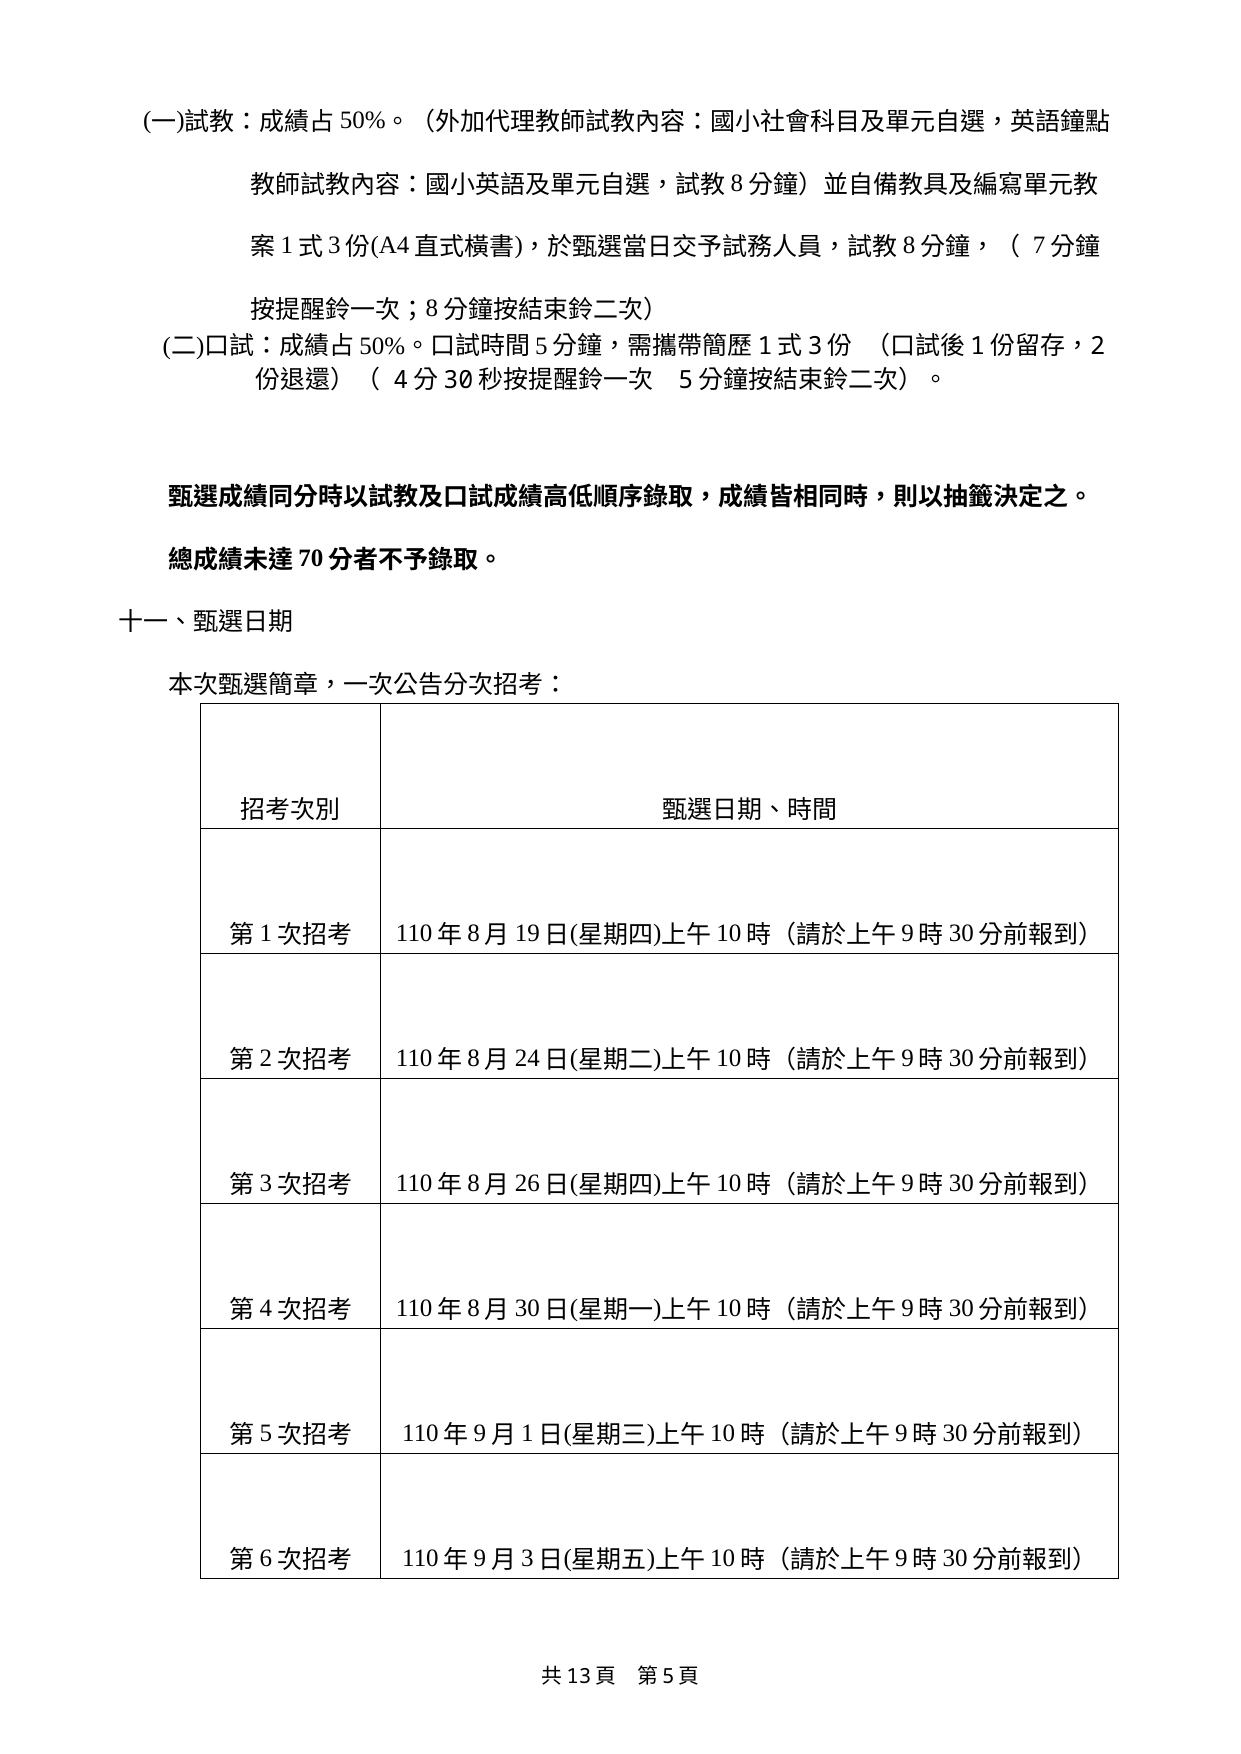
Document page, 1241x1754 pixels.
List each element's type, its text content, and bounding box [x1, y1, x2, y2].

table_cell 第1次招考 [201, 829, 380, 953]
table_cell 110年9月1日(星期三)上午10時（請於上午9時30分前報到） [381, 1329, 1118, 1453]
table_cell 110年8月19日(星期四)上午10時（請於上午9時30分前報到） [381, 829, 1118, 953]
table_cell 第3次招考 [201, 1079, 380, 1203]
text 甄選成績同分時以試教及口試成績高低順序錄取，成績皆相同時，則以抽籤決定之。 [168, 453, 1122, 516]
table_cell 第2次招考 [201, 954, 380, 1078]
text (二)口試：成績占50%。口試時間5分鐘，需攜帶簡歷1式3份 （口試後1份留存，2份退還）（ 4分30秒按提醒鈴一次 5分鐘按結束鈴二次）。 [162, 328, 1122, 395]
table_header 甄選日期、時間 [381, 704, 1118, 828]
text 本次甄選簡章，一次公告分次招考： [168, 641, 1122, 703]
table_cell 110年9月3日(星期五)上午10時（請於上午9時30分前報到） [381, 1454, 1118, 1578]
table_cell 第6次招考 [201, 1454, 380, 1578]
table_cell 110年8月24日(星期二)上午10時（請於上午9時30分前報到） [381, 954, 1118, 1078]
table_header 招考次別 [201, 704, 380, 828]
text 十一、甄選日期 [118, 578, 1122, 641]
table_cell 110年8月26日(星期四)上午10時（請於上午9時30分前報到） [381, 1079, 1118, 1203]
table_cell 第4次招考 [201, 1204, 380, 1328]
text (一)試教：成績占50%。（外加代理教師試教內容：國小社會科目及單元自選，英語鐘點教師試教內容：國小英語及單元自選，試教8分鐘）並自備教具及編寫單元教案1式3份(A4直式橫書)，於甄選當日交予試務人員，試教8分鐘，（ 7分鐘按提醒鈴一次；8分鐘按結束鈴二次） [118, 78, 1122, 328]
table_cell 110年8月30日(星期一)上午10時（請於上午9時30分前報到） [381, 1204, 1118, 1328]
text 總成績未達70分者不予錄取。 [168, 516, 1122, 578]
table_cell 第5次招考 [201, 1329, 380, 1453]
